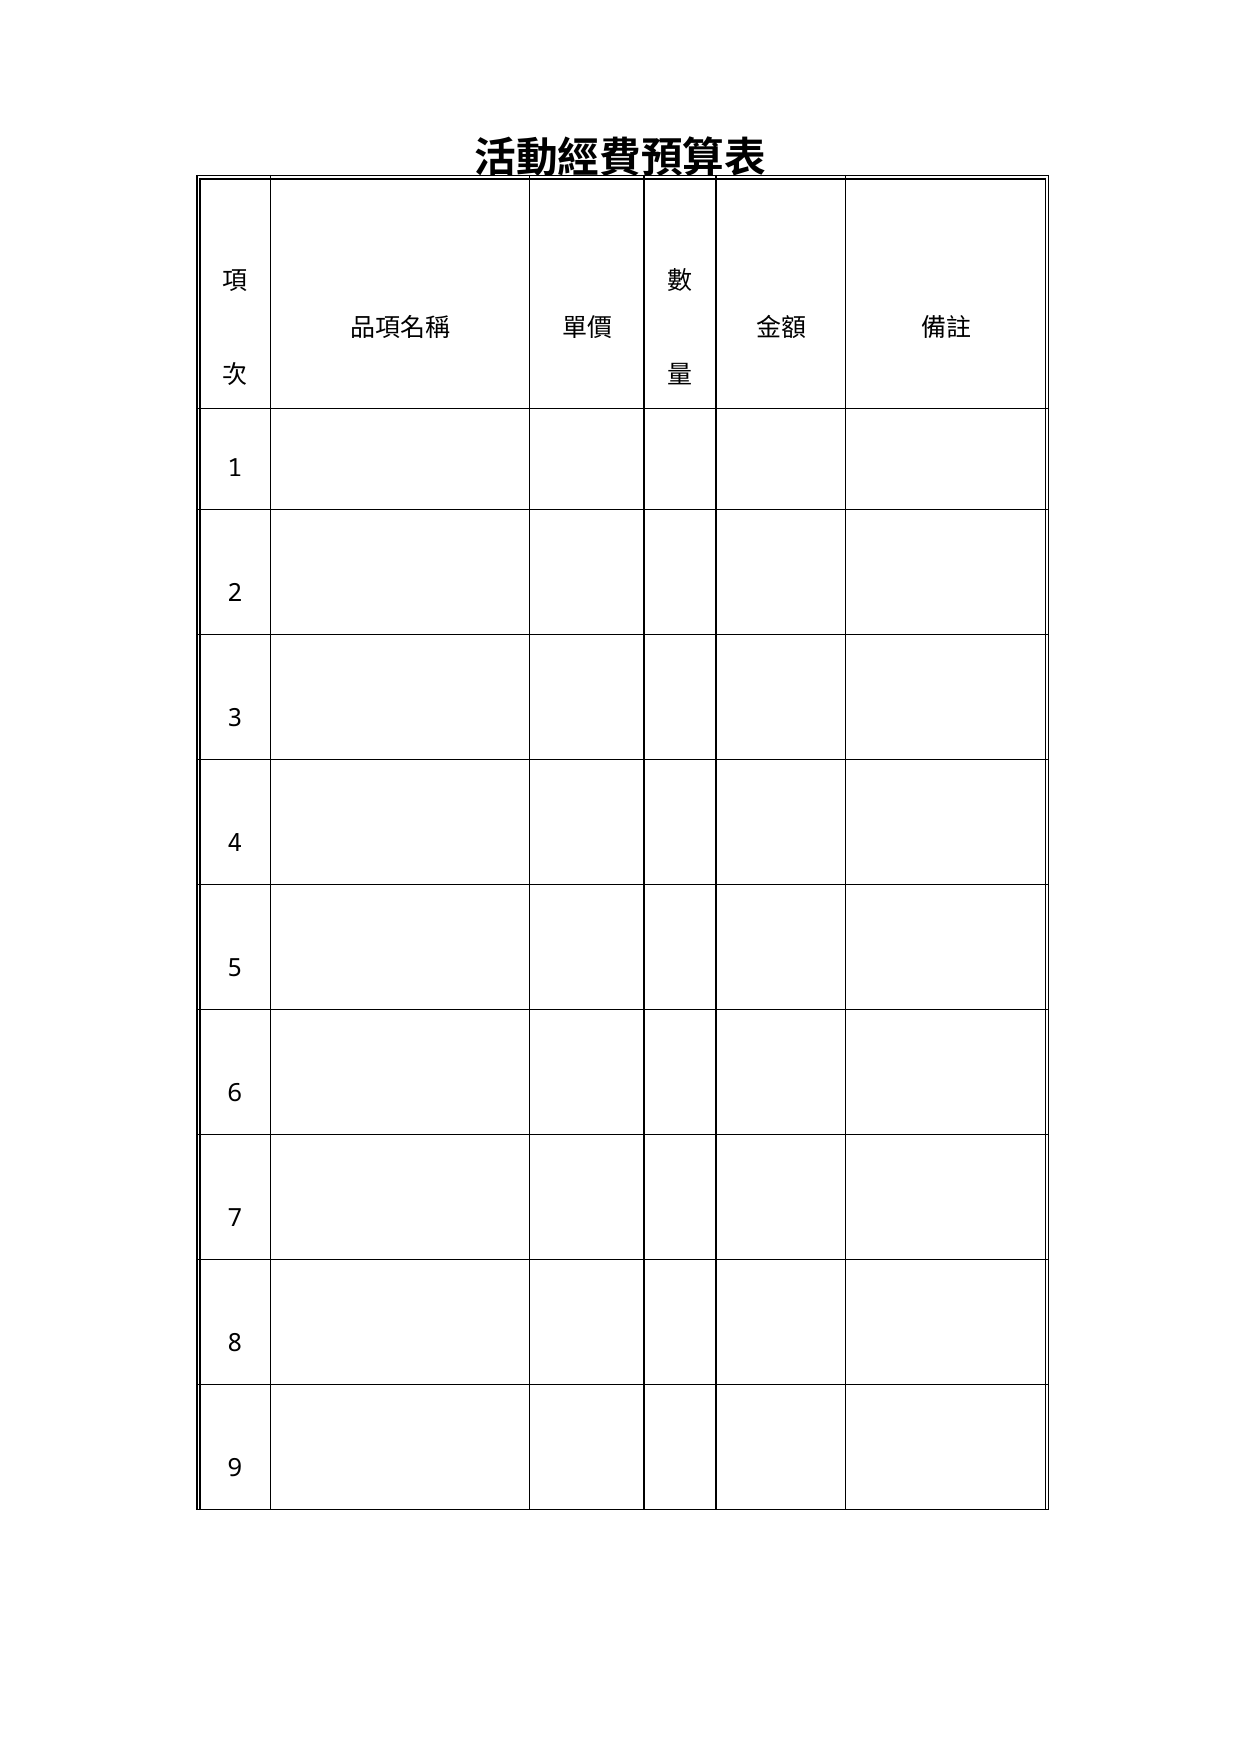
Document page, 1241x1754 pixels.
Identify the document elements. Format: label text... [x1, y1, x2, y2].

table_cell [645, 1010, 715, 1134]
table_cell [717, 1260, 845, 1384]
table_cell [271, 1260, 529, 1384]
table_cell 3 [201, 635, 270, 759]
table_cell [530, 635, 643, 759]
table_cell 7 [201, 1135, 270, 1259]
table_cell [846, 1135, 1045, 1259]
table_cell [271, 635, 529, 759]
table_cell [271, 1135, 529, 1259]
table_cell [717, 1135, 845, 1259]
table_header 單價 [530, 180, 643, 408]
table_cell [717, 1010, 845, 1134]
table_cell [645, 409, 715, 509]
table_cell [846, 1385, 1045, 1509]
table_cell [530, 1260, 643, 1384]
table_header 金額 [717, 180, 845, 408]
table_header 項次 [201, 180, 270, 408]
table_cell [530, 1010, 643, 1134]
table_cell [846, 635, 1045, 759]
table_cell [846, 885, 1045, 1009]
table_cell 8 [201, 1260, 270, 1384]
table_cell [846, 760, 1045, 884]
table_cell [717, 885, 845, 1009]
table_cell [530, 510, 643, 634]
table_cell 6 [201, 1010, 270, 1134]
table_cell [530, 409, 643, 509]
table_cell 9 [201, 1385, 270, 1509]
table_cell [717, 510, 845, 634]
table_cell [645, 510, 715, 634]
table_header 數量 [645, 180, 715, 408]
table_cell [846, 1010, 1045, 1134]
text 活動經費預算表 [187, 112, 1053, 175]
table_cell [846, 409, 1045, 509]
table_cell [271, 885, 529, 1009]
table_cell [645, 635, 715, 759]
table_cell 4 [201, 760, 270, 884]
table_cell [271, 760, 529, 884]
table_cell [645, 760, 715, 884]
table_cell [271, 1010, 529, 1134]
table_cell [271, 510, 529, 634]
table_cell [271, 409, 529, 509]
table_cell 1 [201, 409, 270, 509]
table_cell 5 [201, 885, 270, 1009]
table_cell [645, 1385, 715, 1509]
table_header 備註 [846, 180, 1045, 408]
table_cell [530, 885, 643, 1009]
table_cell [530, 760, 643, 884]
table_cell [717, 409, 845, 509]
table_cell [645, 1260, 715, 1384]
table_cell [846, 510, 1045, 634]
table_cell [271, 1385, 529, 1509]
table_cell [717, 1385, 845, 1509]
table_cell [530, 1135, 643, 1259]
table_cell 2 [201, 510, 270, 634]
table_cell [530, 1385, 643, 1509]
table_cell [717, 635, 845, 759]
table_cell [645, 885, 715, 1009]
table_header 品項名稱 [271, 180, 529, 408]
table_cell [846, 1260, 1045, 1384]
table_cell [717, 760, 845, 884]
table_cell [645, 1135, 715, 1259]
